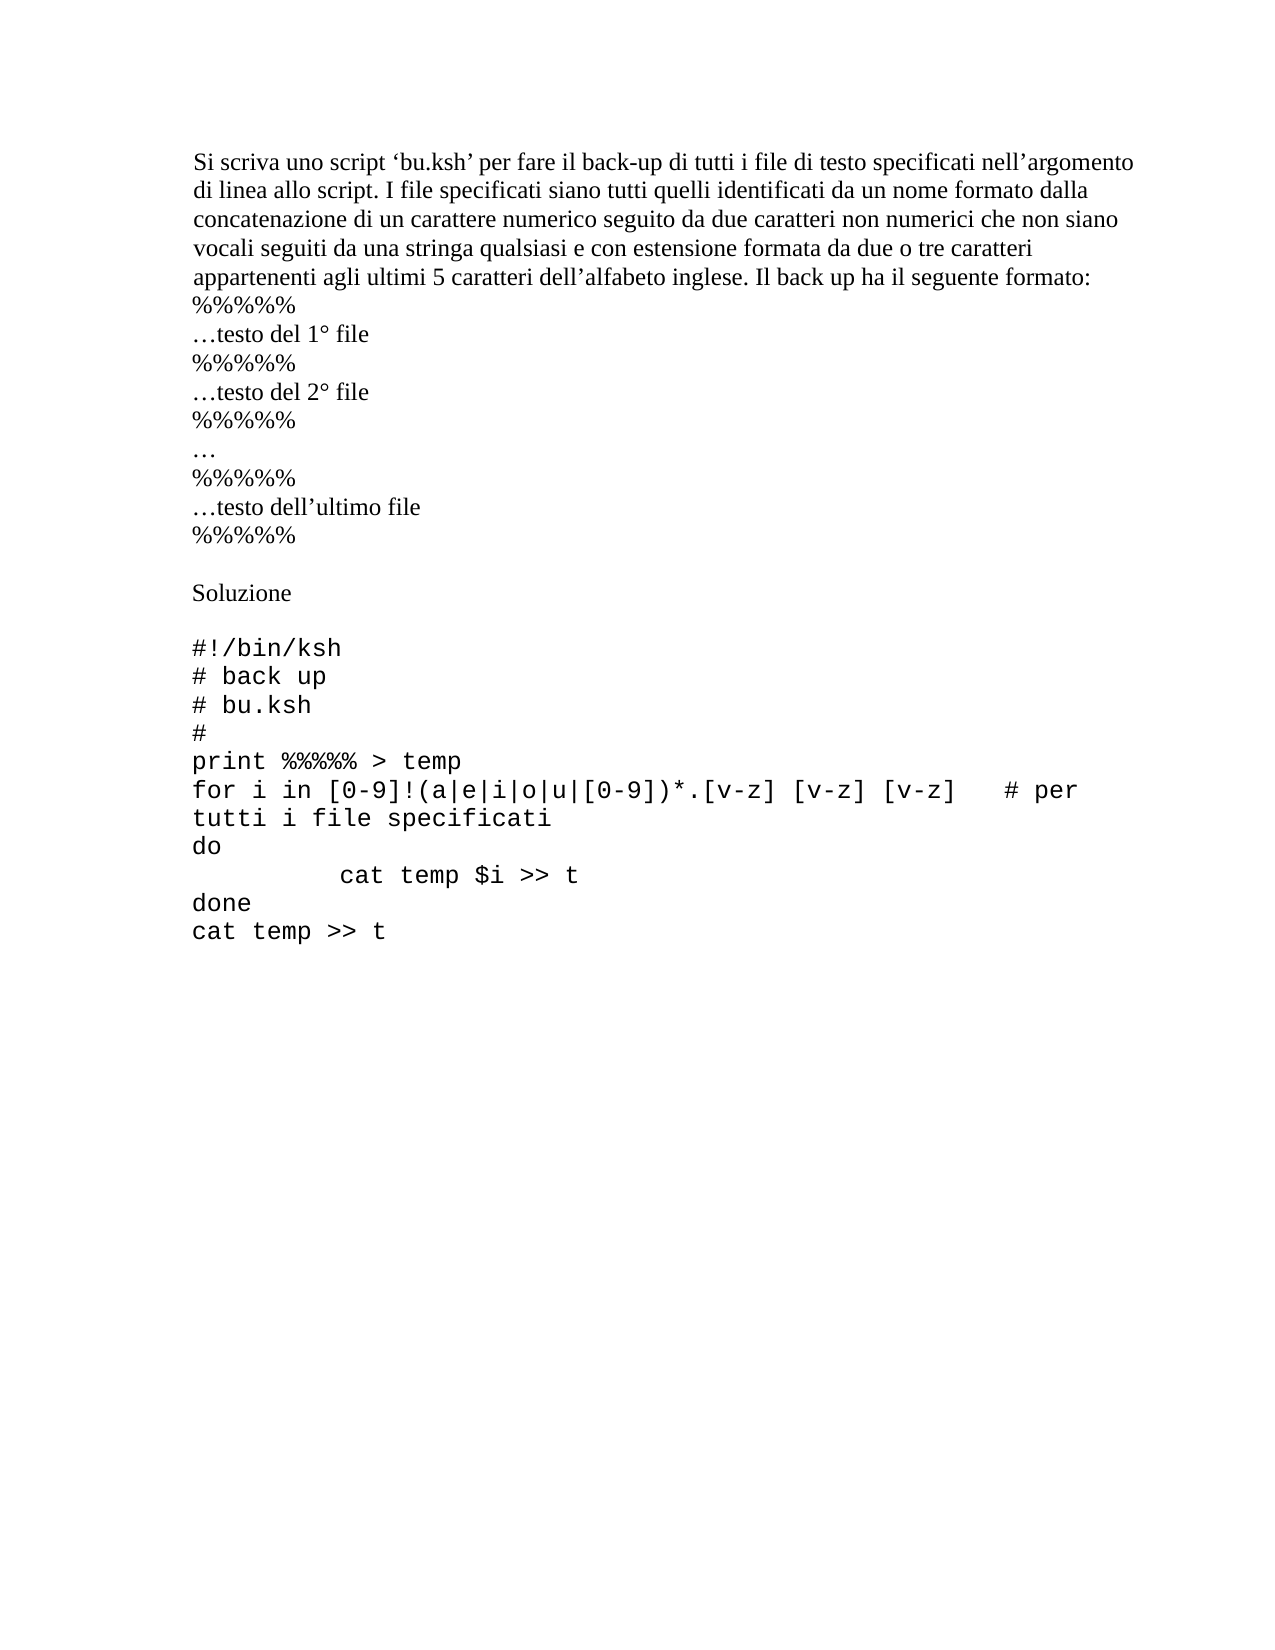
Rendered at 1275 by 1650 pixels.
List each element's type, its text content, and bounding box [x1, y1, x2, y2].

text for i in [0-9]!(a|e|i|o|u|[0-9])*.[v-z] [v-z] [v-z] # per tutti i file specificati [192, 777, 1157, 834]
text %%%%% [192, 291, 1157, 319]
text cat temp >> t [192, 919, 1157, 947]
text %%%%% [192, 521, 1157, 549]
text # back up [192, 664, 1157, 692]
text … [192, 434, 1157, 463]
text print %%%%% > temp [192, 749, 1157, 777]
text %%%%% [192, 348, 1157, 377]
text …testo del 2° file [192, 377, 1157, 406]
text …testo del 1° file [192, 319, 1157, 348]
text Soluzione [192, 578, 1157, 607]
text # bu.ksh [192, 692, 1157, 721]
text do [192, 834, 1157, 862]
list Si scriva uno script ‘bu.ksh’ per fare il back-up di tutti i file di testo specificati nell’argomento di linea allo script. I file specificati siano tutti quelli identificati da un nome formato dalla concatenazione di un carattere numerico seguito da due caratteri non numerici che non siano vocali seguiti da una stringa qualsiasi e con estensione formata da due o tre caratteri appartenenti agli ultimi 5 caratteri dell’alfabeto inglese. Il back up ha il seguente formato: [190, 147, 1157, 291]
text …testo dell’ultimo file [192, 492, 1157, 521]
text %%%%% [192, 463, 1157, 492]
text cat temp $i >> t [192, 862, 1157, 891]
text %%%%% [192, 406, 1157, 434]
text # [192, 721, 1157, 749]
text #!/bin/ksh [192, 636, 1157, 664]
text done [192, 891, 1157, 919]
